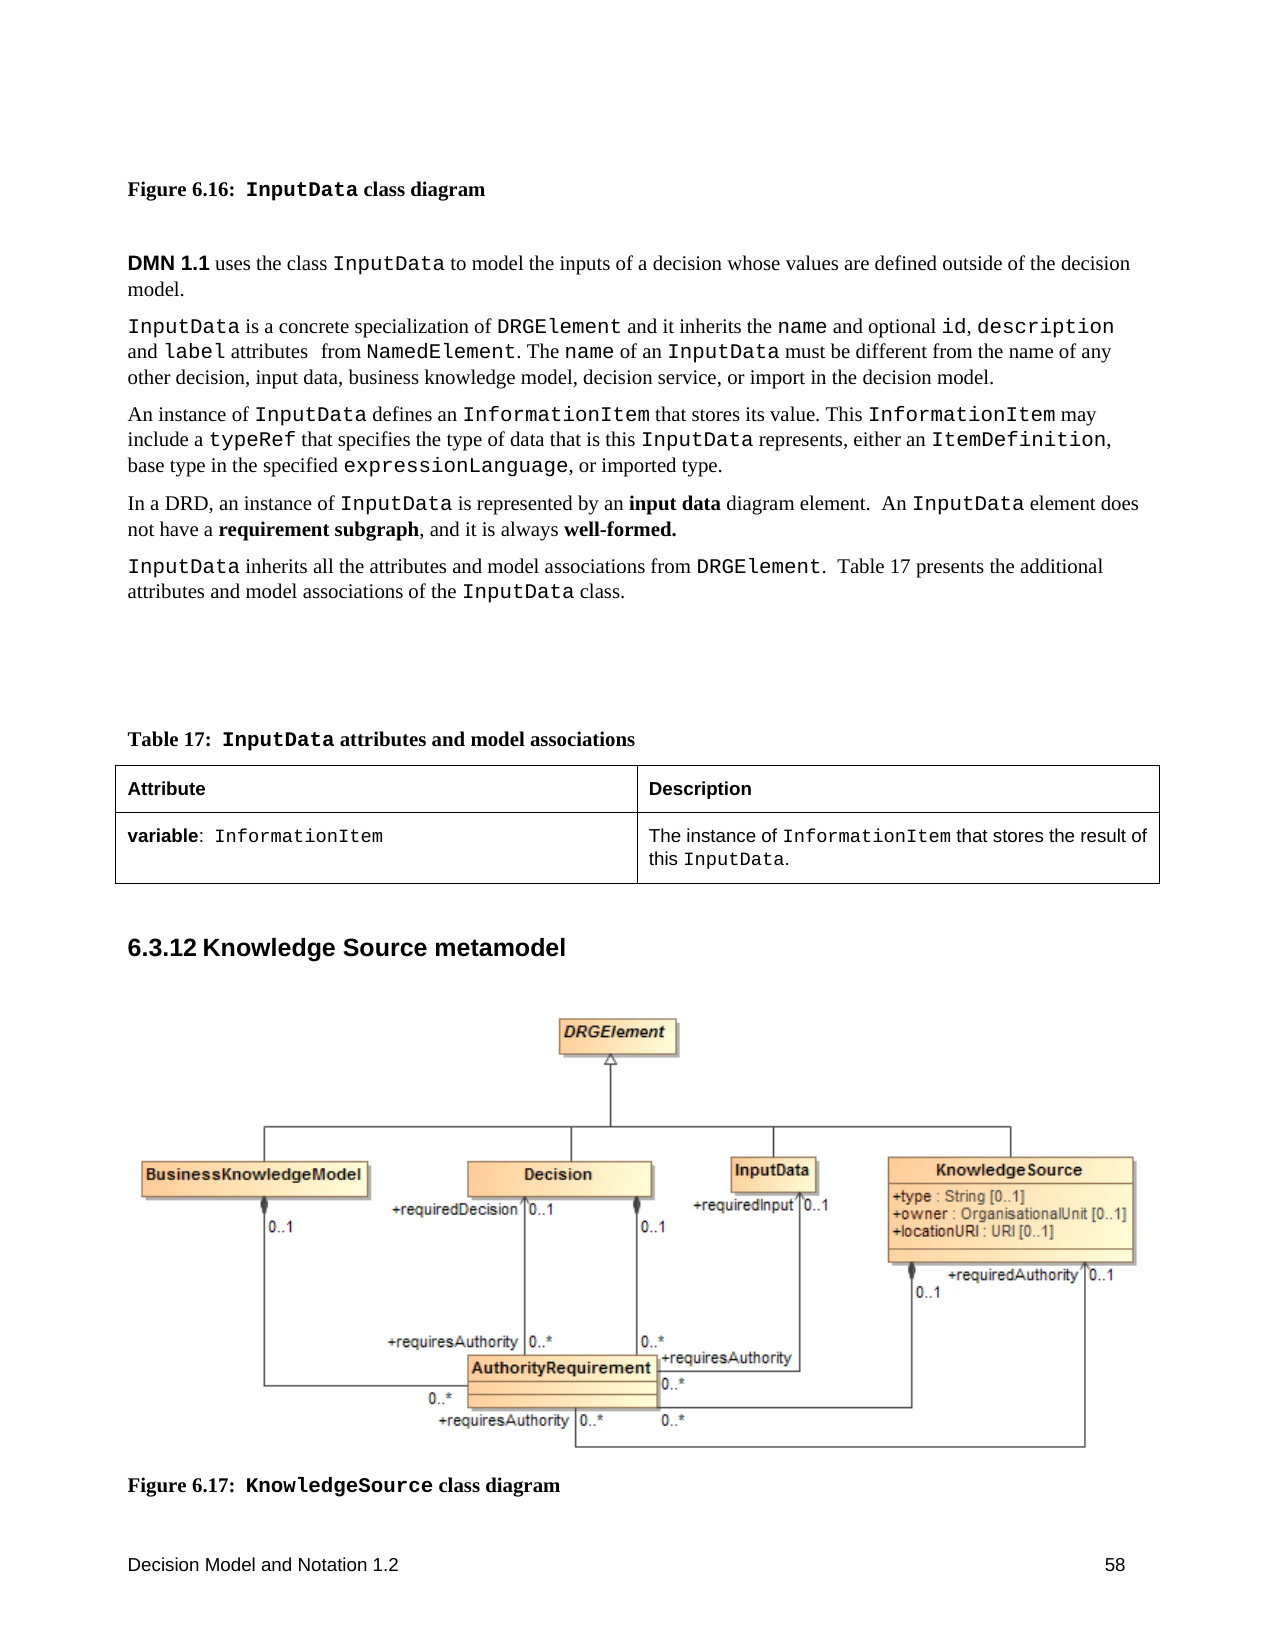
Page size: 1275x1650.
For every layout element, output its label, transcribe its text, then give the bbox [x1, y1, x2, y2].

text DMN 1.1 uses the class InputData to model the inputs of a decision whose values are defined outside of the decision model. [127, 251, 1147, 301]
text InputData is a concrete specialization of DRGElement and it inherits the name and optional id, description and label attributes from NamedElement. The name of an InputData must be different from the name of any other decision, input data, business knowledge model, decision service, or import in the decision model. [127, 313, 1147, 389]
table_cell The instance of InformationItem that stores the result of this InputData. [638, 813, 1159, 883]
text Figure 6.17: KnowledgeSource class diagram [127, 1473, 1147, 1499]
table_cell variable: InformationItem [116, 813, 637, 883]
table_header Attribute [116, 766, 637, 812]
text An instance of InputData defines an InformationItem that stores its value. This InformationItem may include a typeRef that specifies the type of data that is this InputData represents, either an ItemDefinition, base type in the specified expressionLanguage, or imported type. [127, 402, 1147, 479]
picture [127, 1004, 1147, 1461]
table_header Description [638, 766, 1159, 812]
text InputData inherits all the attributes and model associations from DRGElement. Table 17 presents the additional attributes and model associations of the InputData class. [127, 553, 1147, 605]
text Table 17: InputData attributes and model associations [127, 727, 1147, 753]
text Figure 6.16: InputData class diagram [127, 176, 1147, 202]
text In a DRD, an instance of InputData is represented by an input data diagram element. An InputData element does not have a requirement subgraph, and it is always well-formed. [127, 491, 1147, 541]
subtitle Knowledge Source metamodel [127, 933, 1147, 961]
